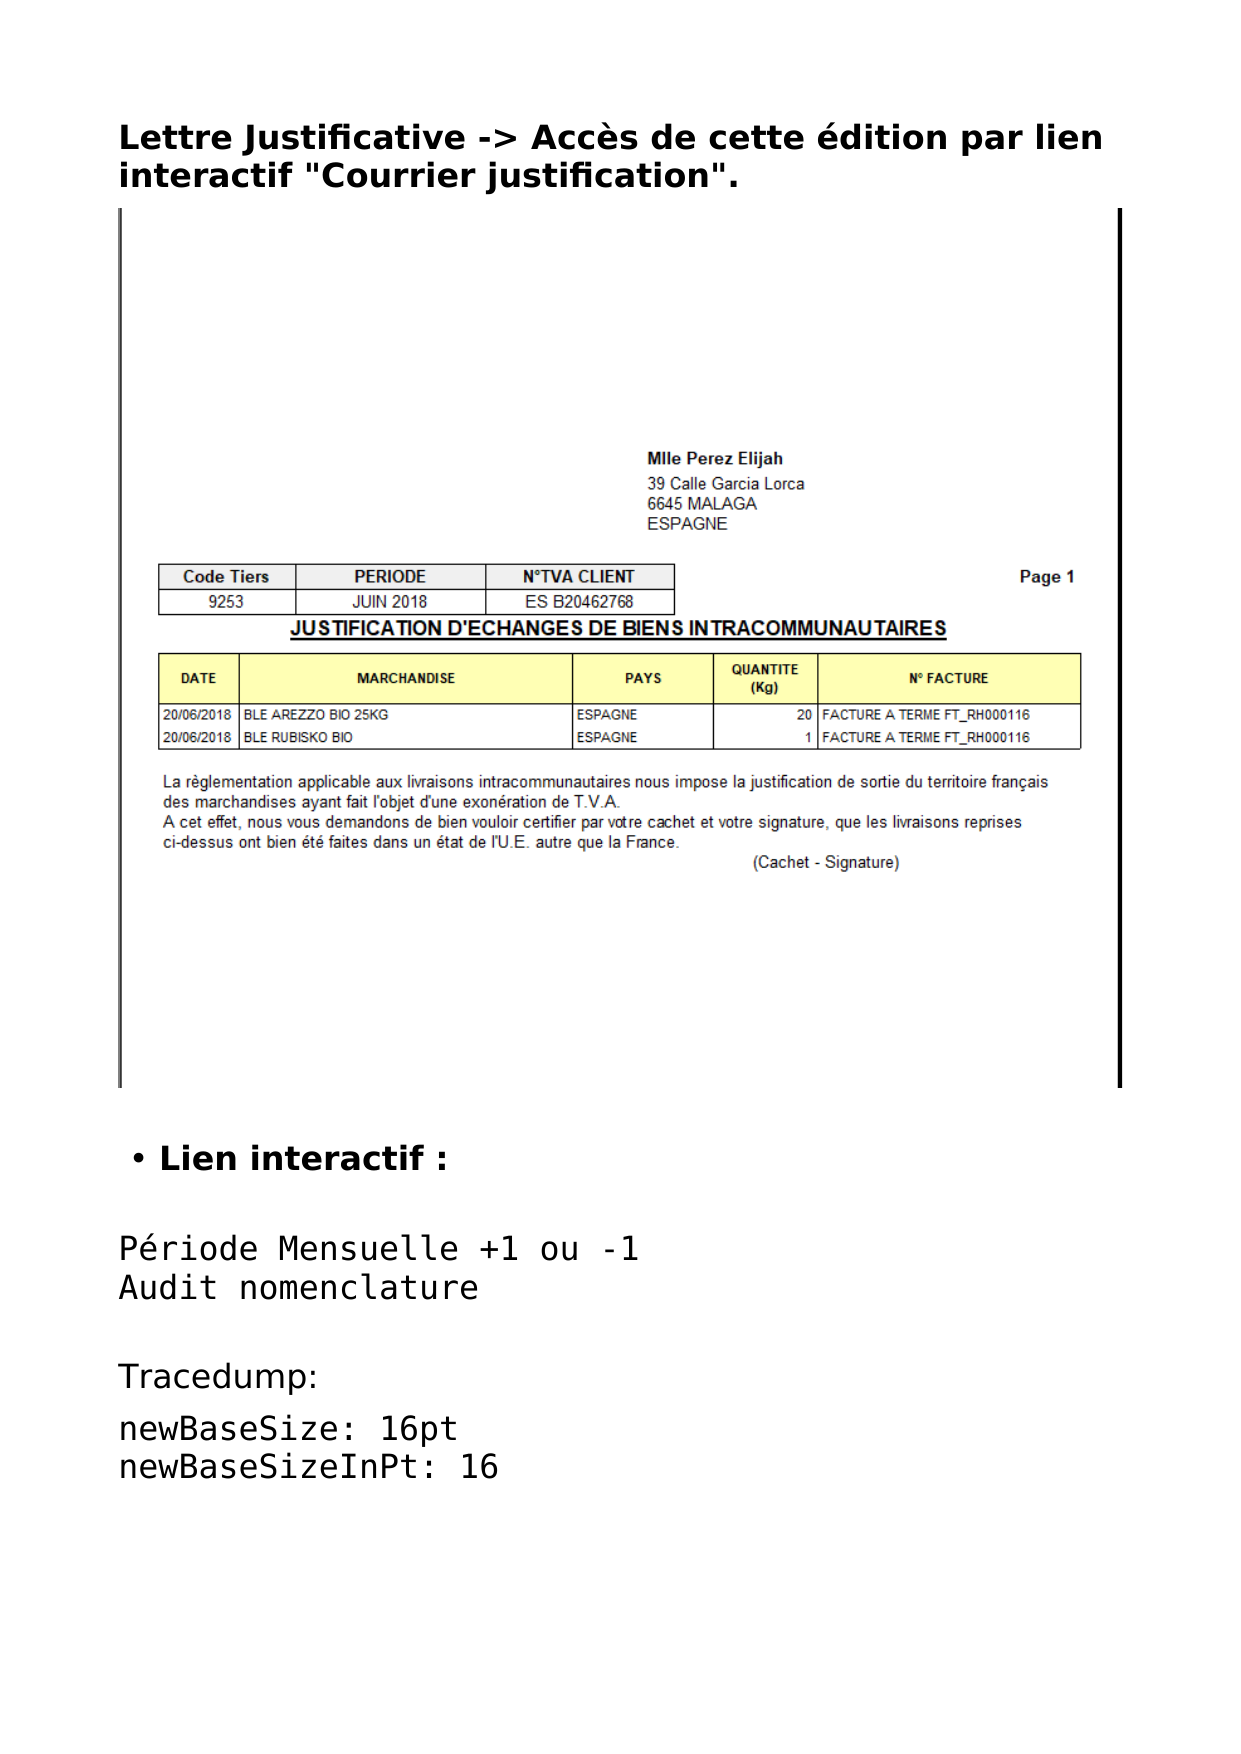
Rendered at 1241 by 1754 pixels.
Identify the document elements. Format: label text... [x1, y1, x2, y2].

picture [118, 208, 1123, 1088]
text • Lien interactif : [118, 1100, 1122, 1217]
subtitle Lettre Justificative -> Accès de cette édition par lien interactif "Courrier justification". [118, 118, 1122, 196]
text newBaseSize: 16pt newBaseSizeInPt: 16 [118, 1409, 1122, 1487]
text Période Mensuelle +1 ou -1 Audit nomenclature [118, 1229, 1122, 1307]
text Tracedump: [118, 1319, 1122, 1397]
